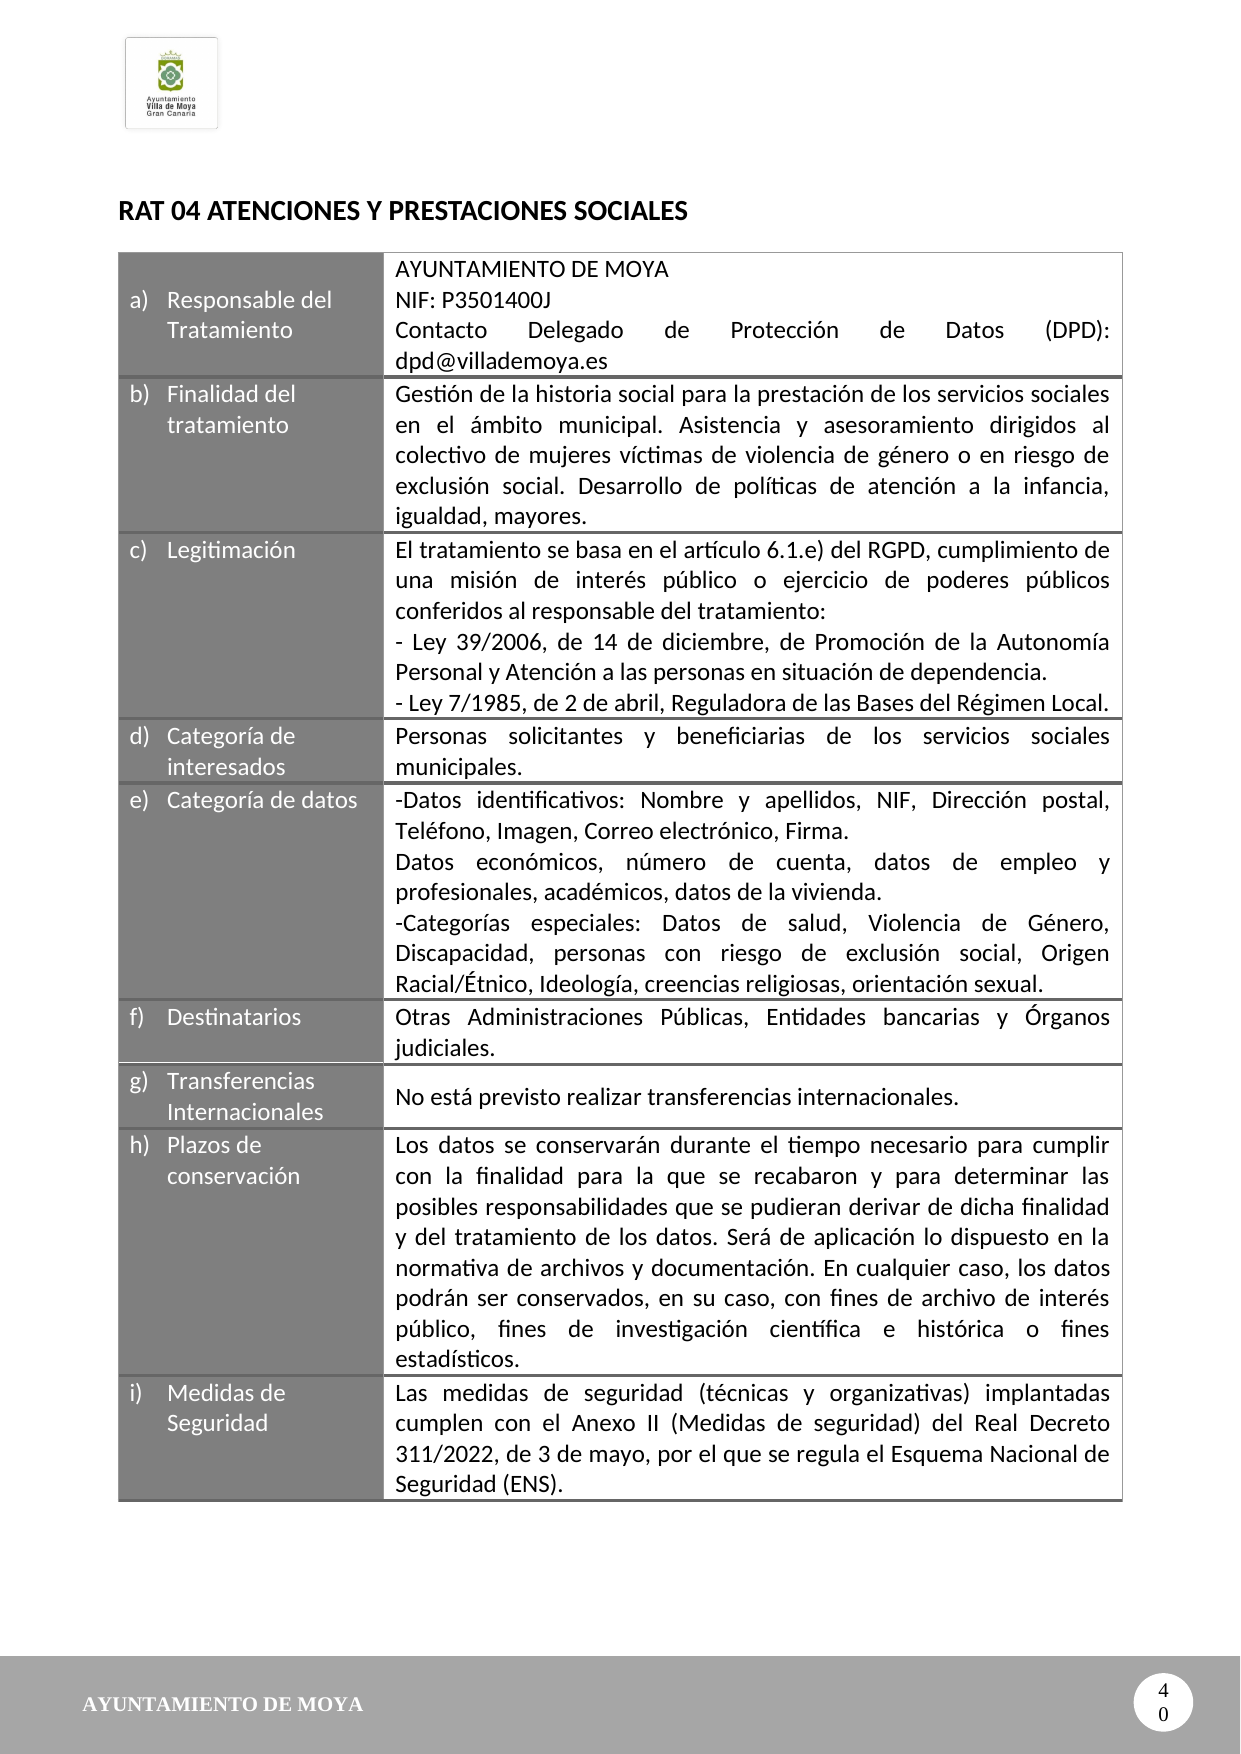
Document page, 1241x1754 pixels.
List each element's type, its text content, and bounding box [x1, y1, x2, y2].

table_header Responsable del Tratamiento [119, 253, 383, 375]
table_cell Personas solicitantes y beneficiarias de los servicios sociales municipales. [384, 720, 1122, 781]
subtitle RAT 04 ATENCIONES Y PRESTACIONES SOCIALES [118, 192, 1122, 227]
table_cell El tratamiento se basa en el artículo 6.1.e) del RGPD, cumplimiento de una misión de interés público o ejercicio de poderes públicos conferidos al responsable del tratamiento: - Ley 39/2006, de 14 de diciembre, de Promoción de la Autonomía Personal y Atención a las personas en situación de dependencia. - Ley 7/1985, de 2 de abril, Reguladora de las Bases del Régimen Local. [384, 534, 1122, 717]
table_cell Finalidad del tratamiento [119, 379, 383, 531]
table_cell Plazos de conservación [119, 1130, 383, 1374]
table_cell Categoría de interesados [119, 720, 383, 781]
table_cell Medidas de Seguridad [119, 1377, 383, 1499]
table_cell Transferencias Internacionales [119, 1066, 383, 1127]
table_cell Los datos se conservarán durante el tiempo necesario para cumplir con la finalidad para la que se recabaron y para determinar las posibles responsabilidades que se pudieran derivar de dicha finalidad y del tratamiento de los datos. Será de aplicación lo dispuesto en la normativa de archivos y documentación. En cualquier caso, los datos podrán ser conservados, en su caso, con fines de archivo de interés público, fines de investigación científica e histórica o fines estadísticos. [384, 1130, 1122, 1374]
table_cell Categoría de datos [119, 785, 383, 998]
table_header AYUNTAMIENTO DE MOYA NIF: P3501400J Contacto Delegado de Protección de Datos (DPD): dpd@villademoya.es [384, 253, 1122, 375]
table_cell No está previsto realizar transferencias internacionales. [384, 1066, 1122, 1127]
table_cell Las medidas de seguridad (técnicas y organizativas) implantadas cumplen con el Anexo II (Medidas de seguridad) del Real Decreto 311/2022, de 3 de mayo, por el que se regula el Esquema Nacional de Seguridad (ENS). [384, 1377, 1122, 1499]
table_cell Legitimación [119, 534, 383, 717]
table_cell Otras Administraciones Públicas, Entidades bancarias y Órganos judiciales. [384, 1001, 1122, 1062]
table_cell Destinatarios [119, 1001, 383, 1062]
table_cell -Datos identificativos: Nombre y apellidos, NIF, Dirección postal, Teléfono, Imagen, Correo electrónico, Firma. Datos económicos, número de cuenta, datos de empleo y profesionales, académicos, datos de la vivienda. -Categorías especiales: Datos de salud, Violencia de Género, Discapacidad, personas con riesgo de exclusión social, Origen Racial/Étnico, Ideología, creencias religiosas, orientación sexual. [384, 785, 1122, 998]
picture [118, 30, 225, 136]
table_cell Gestión de la historia social para la prestación de los servicios sociales en el ámbito municipal. Asistencia y asesoramiento dirigidos al colectivo de mujeres víctimas de violencia de género o en riesgo de exclusión social. Desarrollo de políticas de atención a la infancia, igualdad, mayores. [384, 379, 1122, 531]
